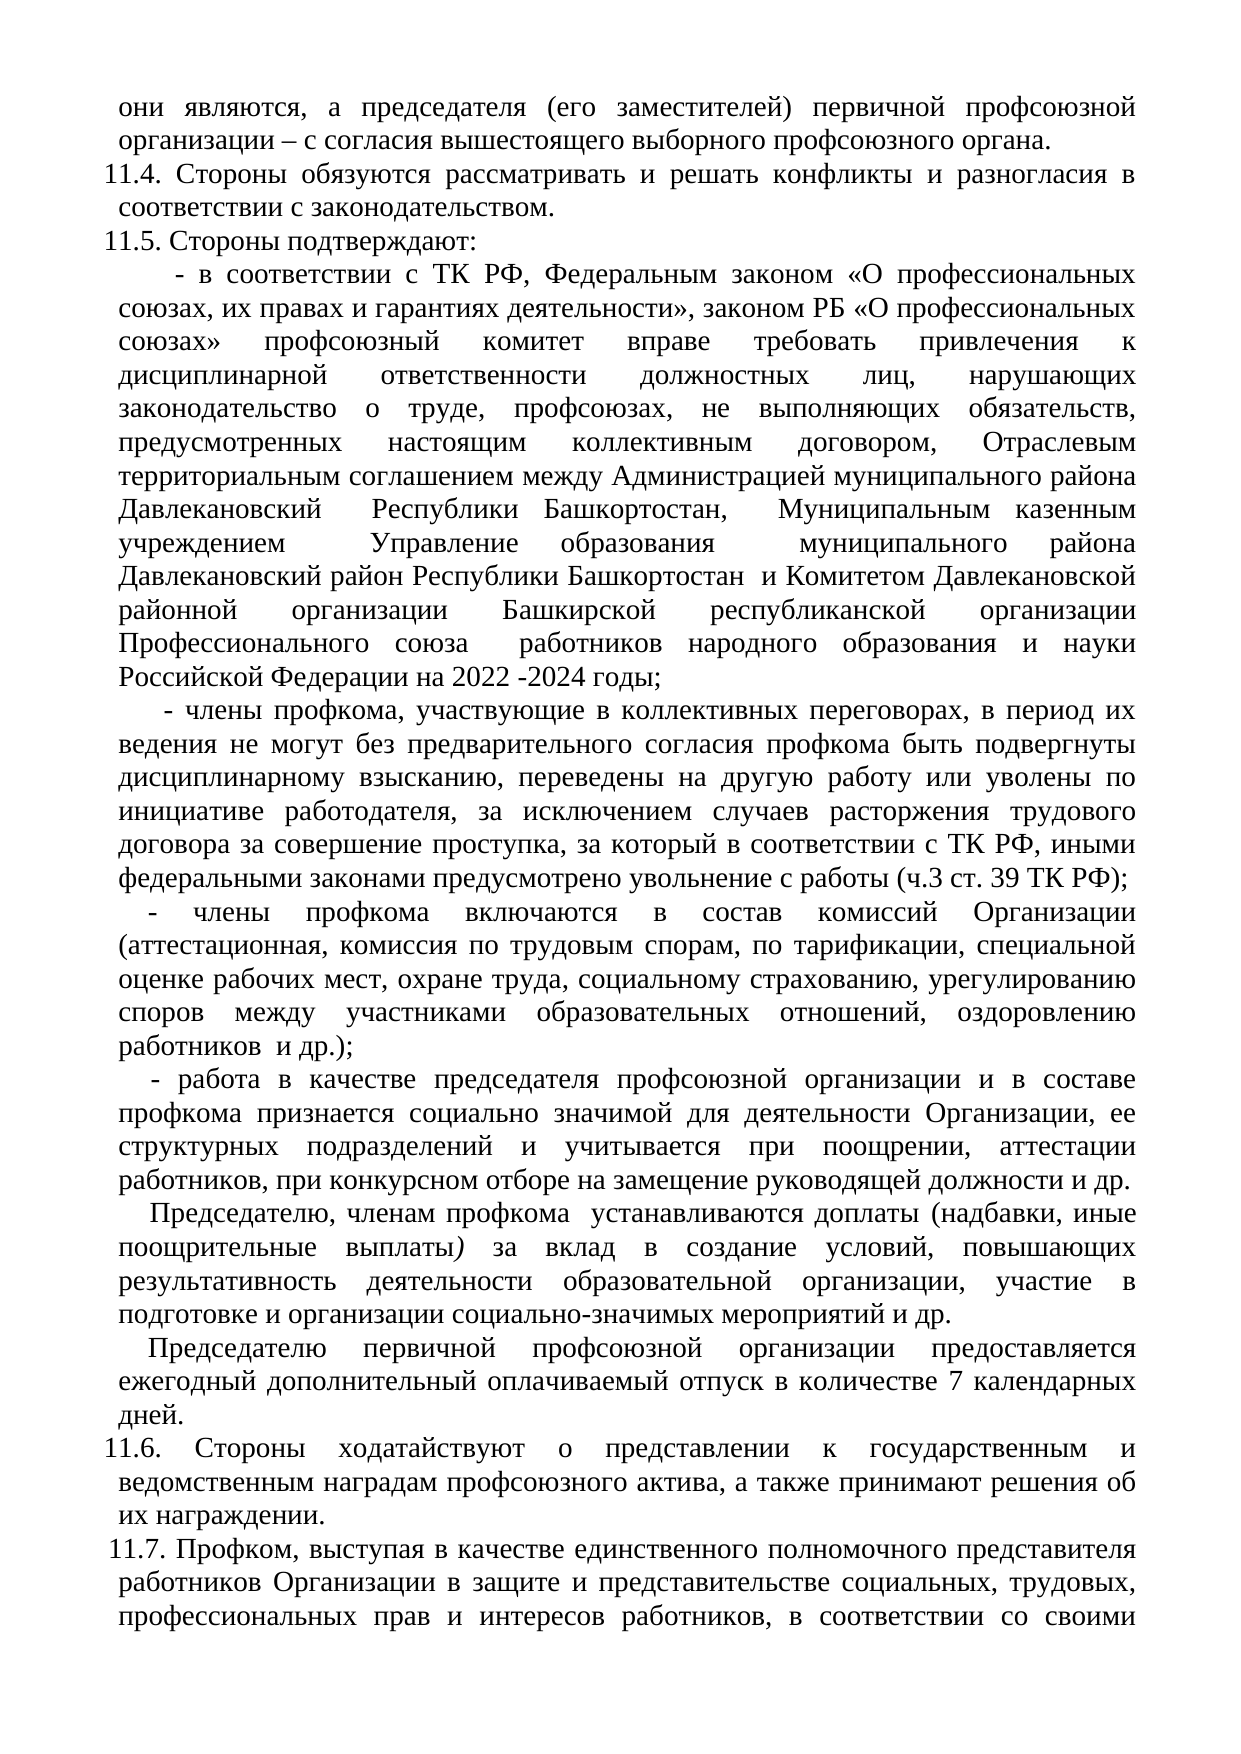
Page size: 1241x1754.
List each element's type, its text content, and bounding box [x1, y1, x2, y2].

text Председателю, членам профкома устанавливаются доплаты (надбавки, иные поощрительные выплаты) за вклад в создание условий, повышающих результативность деятельности образовательной организации, участие в подготовке и организации социально-значимых мероприятий и др. [118, 1196, 1137, 1330]
text - работа в качестве председателя профсоюзной организации и в составе профкома признается социально значимой для деятельности Организации, ее структурных подразделений и учитывается при поощрении, аттестации работников, при конкурсном отборе на замещение руководящей должности и др. [118, 1061, 1137, 1196]
text Председателю первичной профсоюзной организации предоставляется ежегодный дополнительный оплачиваемый отпуск в количестве 7 календарных дней. [118, 1330, 1137, 1430]
text они являются, а председателя (его заместителей) первичной профсоюзной организации – с согласия вышестоящего выборного профсоюзного органа. [118, 89, 1137, 156]
text - члены профкома, участвующие в коллективных переговорах, в период их ведения не могут без предварительного согласия профкома быть подвергнуты дисциплинарному взысканию, переведены на другую работу или уволены по инициативе работодателя, за исключением случаев расторжения трудового договора за совершение проступка, за который в соответствии с ТК РФ, иными федеральными законами предусмотрено увольнение с работы (ч.3 ст. 39 ТК РФ); [118, 692, 1137, 894]
text 11.4. Стороны обязуются рассматривать и решать конфликты и разногласия в соответствии с законодательством. [103, 156, 1137, 223]
text - члены профкома включаются в состав комиссий Организации (аттестационная, комиссия по трудовым спорам, по тарификации, специальной оценке рабочих мест, охране труда, социальному страхованию, урегулированию споров между участниками образовательных отношений, оздоровлению работников и др.); [118, 894, 1137, 1061]
text 11.5. Стороны подтверждают: [103, 223, 1137, 256]
text - в соответствии с ТК РФ, Федеральным законом «О профессиональных союзах, их правах и гарантиях деятельности», законом РБ «О профессиональных союзах» профсоюзный комитет вправе требовать привлечения к дисциплинарной ответственности должностных лиц, нарушающих законодательство о труде, профсоюзах, не выполняющих обязательств, предусмотренных настоящим коллективным договором, Отраслевым территориальным соглашением между Администрацией муниципального района Давлекановский Республики Башкортостан, Муниципальным казенным учреждением Управление образования муниципального района Давлекановский район Республики Башкортостан и Комитетом Давлекановской районной организации Башкирской республиканской организации Профессионального союза работников народного образования и науки Российской Федерации на 2022 -2024 годы; [118, 256, 1137, 692]
text 11.6. Стороны ходатайствуют о представлении к государственным и ведомственным наградам профсоюзного актива, а также принимают решения об их награждении. [103, 1430, 1137, 1531]
text 11.7. Профком, выступая в качестве единственного полномочного представителя работников Организации в защите и представительстве социальных, трудовых, профессиональных прав и интересов работников, в соответствии со своими [88, 1531, 1137, 1632]
